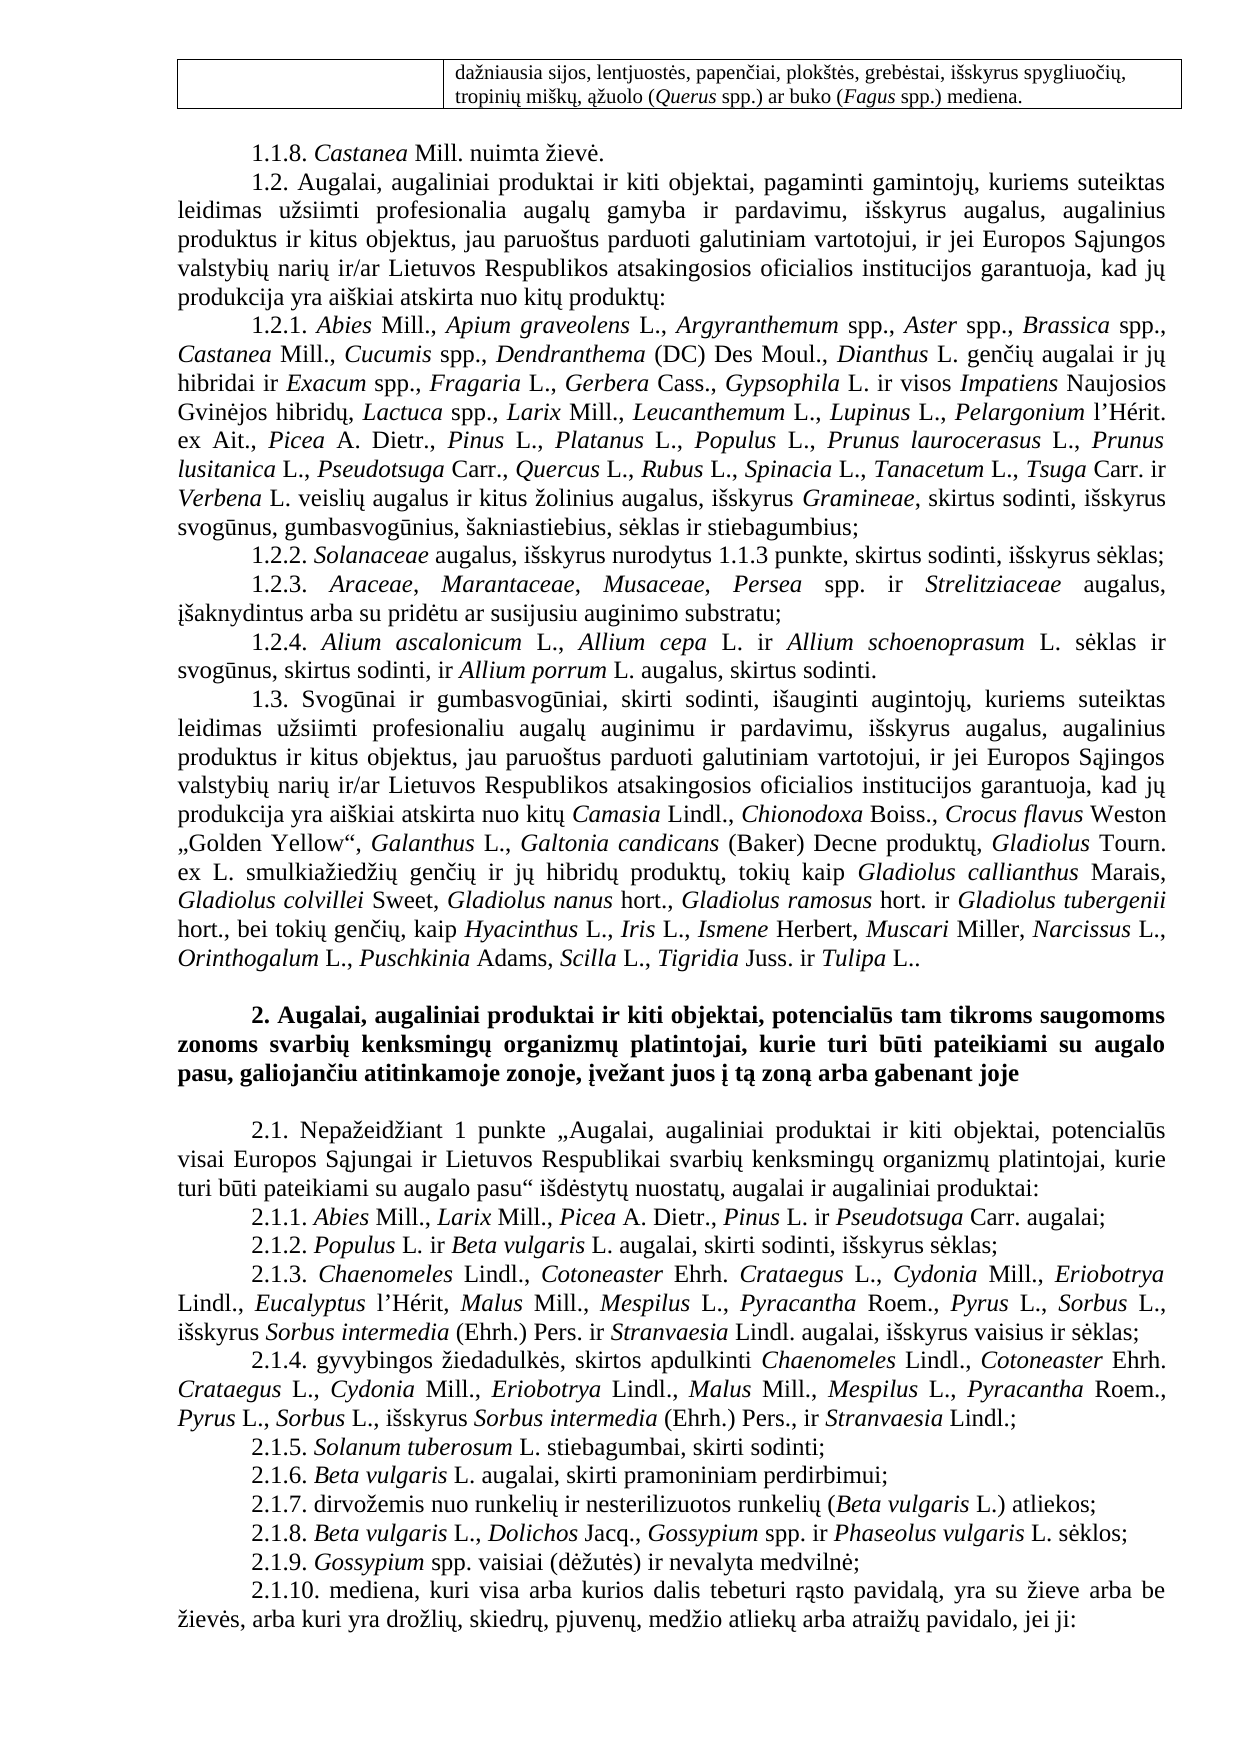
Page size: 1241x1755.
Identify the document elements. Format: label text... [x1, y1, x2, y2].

text 2.1.1. Abies Mill., Larix Mill., Picea A. Dietr., Pinus L. ir Pseudotsuga Carr. augalai; [177, 1202, 1166, 1231]
text 2. augalai, augaliniai produktai ir kiti objektai, potencialūs tam tikroms saugomoms zonoms svarbių kenksmingų organizmų platintojai, kurie turi būti pateikiami su augalo pasu, galiojančiu atitinkamoje zonoje, įvežant juos į tą zoną arba gabenant joje [177, 1001, 1166, 1087]
table_cell [178, 60, 443, 108]
table_cell dažniausia sijos, lentjuostės, papenčiai, plokštės, grebėstai, išskyrus spygliuočių, tropinių miškų, ąžuolo (Querus spp.) ar buko (Fagus spp.) mediena. [444, 60, 1181, 108]
text 2.1.2. Populus L. ir Beta vulgaris L. augalai, skirti sodinti, išskyrus sėklas; [177, 1231, 1166, 1259]
text 2.1.4. gyvybingos žiedadulkės, skirtos apdulkinti Chaenomeles Lindl., Cotoneaster Ehrh. Crataegus L., Cydonia Mill., Eriobotrya Lindl., Malus Mill., Mespilus L., Pyracantha Roem., Pyrus L., Sorbus L., išskyrus Sorbus intermedia (Ehrh.) Pers., ir Stranvaesia Lindl.; [177, 1346, 1166, 1432]
text 1.2.2. Solanaceae augalus, išskyrus nurodytus 1.1.3 punkte, skirtus sodinti, išskyrus sėklas; [177, 541, 1166, 569]
text 2.1.9. Gossypium spp. vaisiai (dėžutės) ir nevalyta medvilnė; [177, 1547, 1166, 1576]
text 1.2. Augalai, augaliniai produktai ir kiti objektai, pagaminti gamintojų, kuriems suteiktas leidimas užsiimti profesionalia augalų gamyba ir pardavimu, išskyrus augalus, augalinius produktus ir kitus objektus, jau paruoštus parduoti galutiniam vartotojui, ir jei Europos Sąjungos valstybių narių ir/ar Lietuvos Respublikos atsakingosios oficialios institucijos garantuoja, kad jų produkcija yra aiškiai atskirta nuo kitų produktų: [177, 167, 1166, 311]
text 1.2.3. Araceae, Marantaceae, Musaceae, Persea spp. ir Strelitziaceae augalus, įšaknydintus arba su pridėtu ar susijusiu auginimo substratu; [177, 569, 1166, 627]
text 1.1.8. Castanea Mill. nuimta žievė. [177, 138, 1166, 167]
text 2.1.3. Chaenomeles Lindl., Cotoneaster Ehrh. Crataegus L., Cydonia Mill., Eriobotrya Lindl., Eucalyptus l’Hérit, Malus Mill., Mespilus L., Pyracantha Roem., Pyrus L., Sorbus L., išskyrus Sorbus intermedia (Ehrh.) Pers. ir Stranvaesia Lindl. augalai, išskyrus vaisius ir sėklas; [177, 1259, 1166, 1346]
text 2.1.8. Beta vulgaris L., Dolichos Jacq., Gossypium spp. ir Phaseolus vulgaris L. sėklos; [177, 1518, 1166, 1547]
text 2.1.6. Beta vulgaris L. augalai, skirti pramoniniam perdirbimui; [177, 1461, 1166, 1489]
text 2.1.5. Solanum tuberosum L. stiebagumbai, skirti sodinti; [177, 1432, 1166, 1461]
text 2.1.7. dirvožemis nuo runkelių ir nesterilizuotos runkelių (Beta vulgaris L.) atliekos; [177, 1489, 1166, 1518]
text 1.3. Svogūnai ir gumbasvogūniai, skirti sodinti, išauginti augintojų, kuriems suteiktas leidimas užsiimti profesionaliu augalų auginimu ir pardavimu, išskyrus augalus, augalinius produktus ir kitus objektus, jau paruoštus parduoti galutiniam vartotojui, ir jei Europos Sąjingos valstybių narių ir/ar Lietuvos Respublikos atsakingosios oficialios institucijos garantuoja, kad jų produkcija yra aiškiai atskirta nuo kitų Camasia Lindl., Chionodoxa Boiss., Crocus flavus Weston „Golden Yellow“, Galanthus L., Galtonia candicans (Baker) Decne produktų, Gladiolus Tourn. ex L. smulkiažiedžių genčių ir jų hibridų produktų, tokių kaip Gladiolus callianthus Marais, Gladiolus colvillei Sweet, Gladiolus nanus hort., Gladiolus ramosus hort. ir Gladiolus tubergenii hort., bei tokių genčių, kaip Hyacinthus L., Iris L., Ismene Herbert, Muscari Miller, Narcissus L., Orinthogalum L., Puschkinia Adams, Scilla L., Tigridia Juss. ir Tulipa L.. [177, 684, 1166, 972]
text 1.2.4. Alium ascalonicum L., Allium cepa L. ir Allium schoenoprasum L. sėklas ir svogūnus, skirtus sodinti, ir Allium porrum L. augalus, skirtus sodinti. [177, 627, 1166, 684]
text 1.2.1. Abies Mill., Apium graveolens L., Argyranthemum spp., Aster spp., Brassica spp., Castanea Mill., Cucumis spp., Dendranthema (DC) Des Moul., Dianthus L. genčių augalai ir jų hibridai ir Exacum spp., Fragaria L., Gerbera Cass., Gypsophila L. ir visos Impatiens Naujosios Gvinėjos hibridų, Lactuca spp., Larix Mill., Leucanthemum L., Lupinus L., Pelargonium l’Hérit. ex Ait., Picea A. Dietr., Pinus L., Platanus L., Populus L., Prunus laurocerasus L., Prunus lusitanica L., Pseudotsuga Carr., Quercus L., Rubus L., Spinacia L., Tanacetum L., Tsuga Carr. ir Verbena L. veislių augalus ir kitus žolinius augalus, išskyrus Gramineae, skirtus sodinti, išskyrus svogūnus, gumbasvogūnius, šakniastiebius, sėklas ir stiebagumbius; [177, 311, 1166, 541]
text 2.1.10. mediena, kuri visa arba kurios dalis tebeturi rąsto pavidalą, yra su žieve arba be žievės, arba kuri yra drožlių, skiedrų, pjuvenų, medžio atliekų arba atraižų pavidalo, jei ji: [177, 1576, 1166, 1633]
text 2.1. Nepažeidžiant 1 punkte „augalai, augaliniai produktai ir kiti objektai, potencialūs visai Europos Sąjungai ir Lietuvos Respublikai svarbių kenksmingų organizmų platintojai, kurie turi būti pateikiami su augalo pasu“ išdėstytų nuostatų, augalai ir augaliniai produktai: [177, 1116, 1166, 1202]
